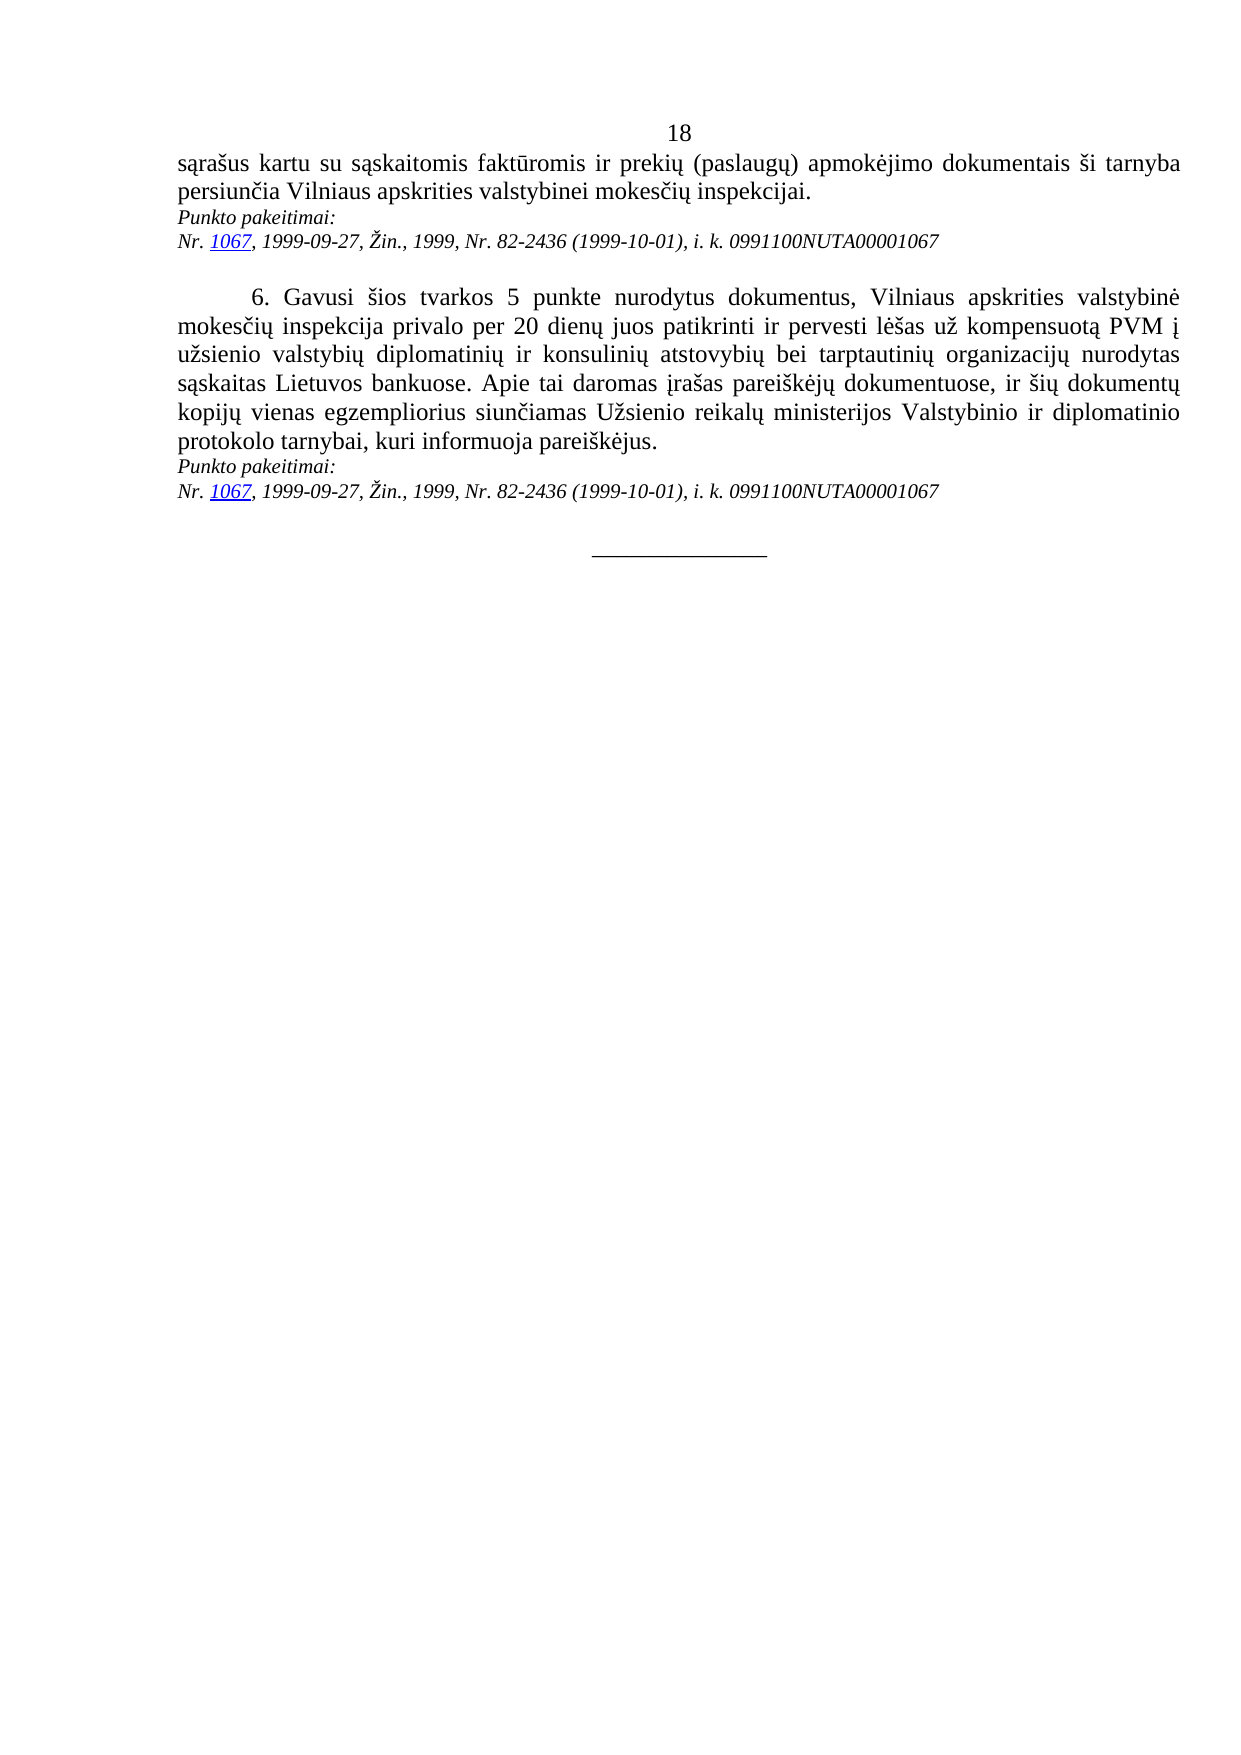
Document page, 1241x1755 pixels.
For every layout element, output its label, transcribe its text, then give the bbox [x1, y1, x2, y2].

text ______________ [177, 531, 1181, 560]
text Punkto pakeitimai: [177, 205, 1181, 229]
text Nr. 1067, 1999-09-27, Žin., 1999, Nr. 82-2436 (1999-10-01), i. k. 0991100NUTA00001067 [177, 478, 1181, 503]
text Nr. 1067, 1999-09-27, Žin., 1999, Nr. 82-2436 (1999-10-01), i. k. 0991100NUTA00001067 [177, 229, 1181, 253]
text Punkto pakeitimai: [177, 454, 1181, 478]
text 6. Gavusi šios tvarkos 5 punkte nurodytus dokumentus, Vilniaus apskrities valstybinė mokesčių inspekcija privalo per 20 dienų juos patikrinti ir pervesti lėšas už kompensuotą PVM į užsienio valstybių diplomatinių ir konsulinių atstovybių bei tarptautinių organizacijų nurodytas sąskaitas Lietuvos bankuose. Apie tai daromas įrašas pareiškėjų dokumentuose, ir šių dokumentų kopijų vienas egzempliorius siunčiamas Užsienio reikalų ministerijos Valstybinio ir diplomatinio protokolo tarnybai, kuri informuoja pareiškėjus. [177, 282, 1181, 454]
text sąrašus kartu su sąskaitomis faktūromis ir prekių (paslaugų) apmokėjimo dokumentais ši tarnyba persiunčia Vilniaus apskrities valstybinei mokesčių inspekcijai. [177, 148, 1181, 205]
